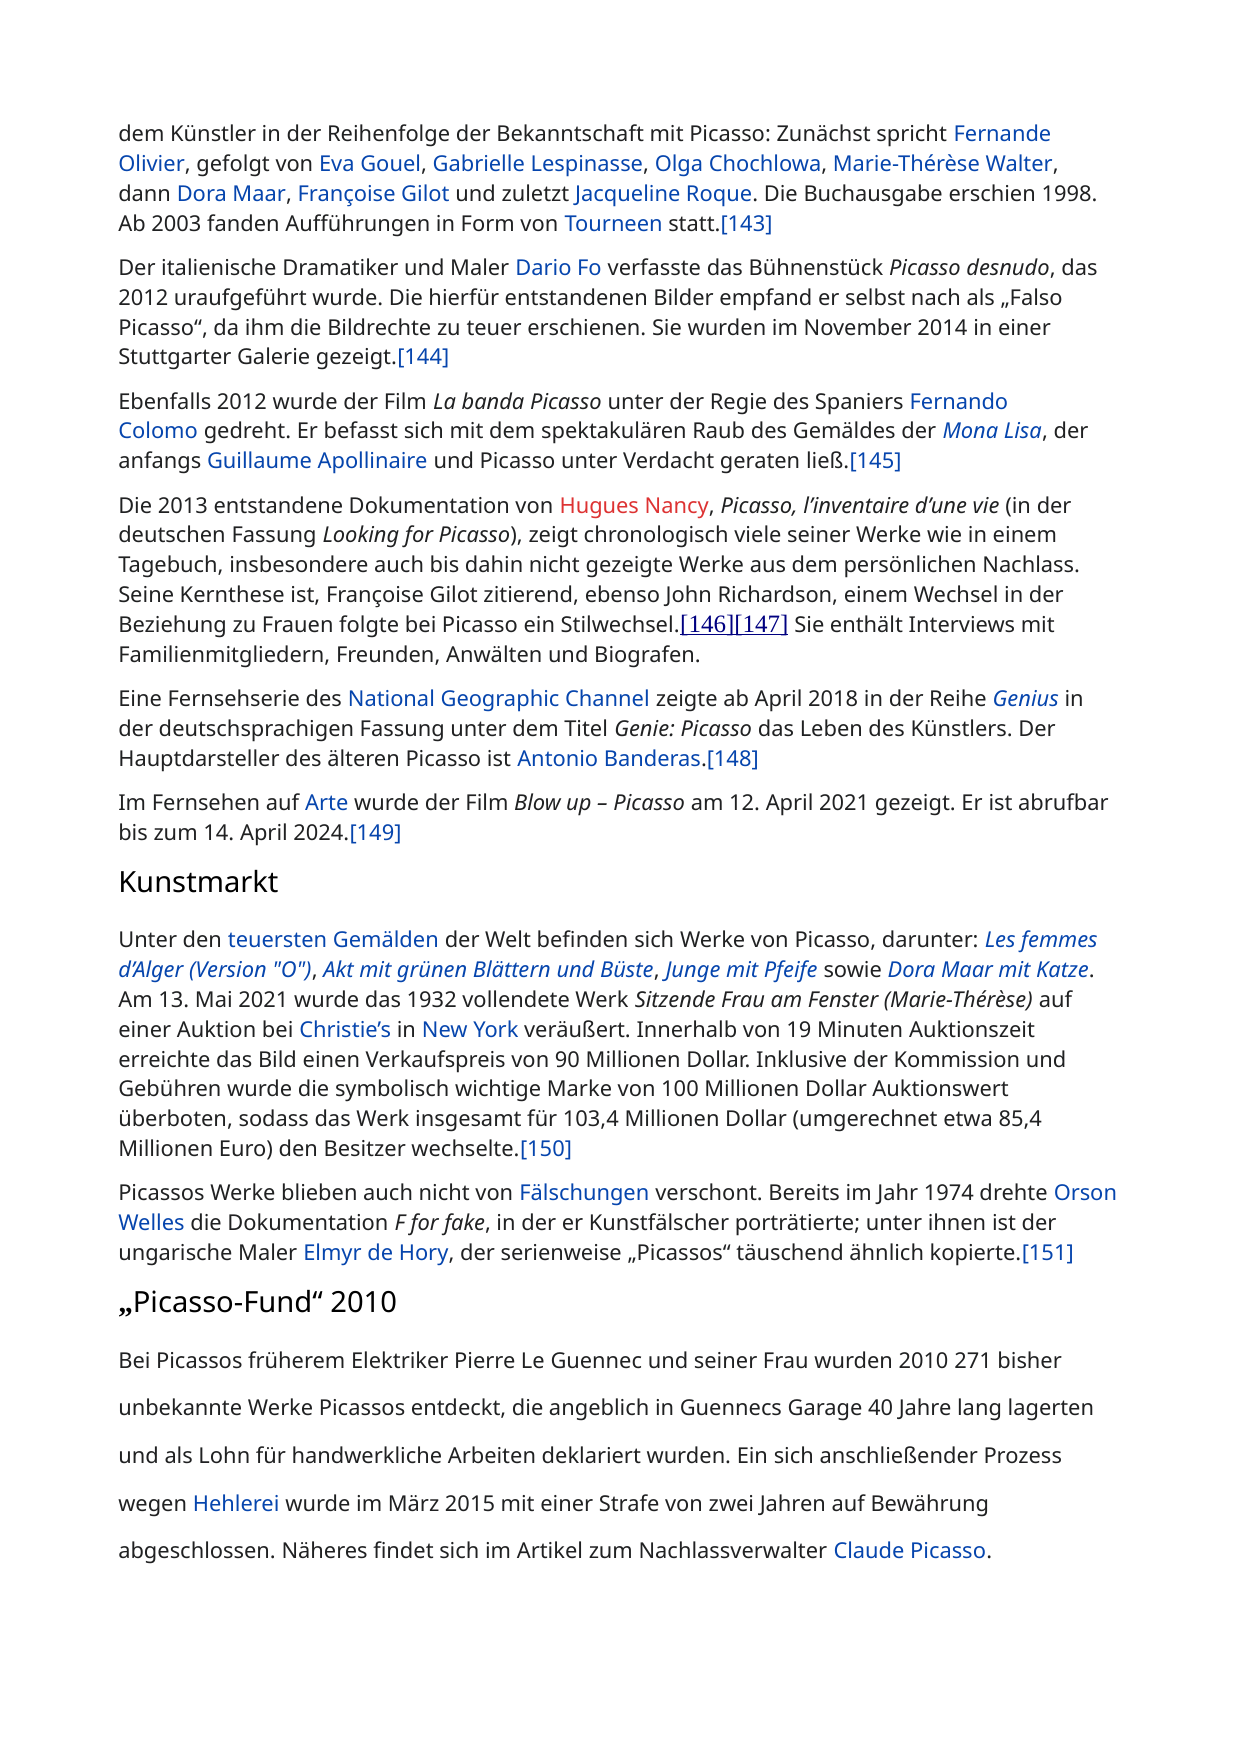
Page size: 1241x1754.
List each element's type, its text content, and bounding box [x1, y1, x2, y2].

text Unter den teuersten Gemälden der Welt befinden sich Werke von Picasso, darunter: Les femmes d’Alger (Version "O"), Akt mit grünen Blättern und Büste, Junge mit Pfeife sowie Dora Maar mit Katze. Am 13. Mai 2021 wurde das 1932 vollendete Werk Sitzende Frau am Fenster (Marie-Thérèse) auf einer Auktion bei Christie’s in New York veräußert. Innerhalb von 19 Minuten Auktionszeit erreichte das Bild einen Verkaufspreis von 90 Millionen Dollar. Inklusive der Kommission und Gebühren wurde die symbolisch wichtige Marke von 100 Millionen Dollar Auktionswert überboten, sodass das Werk insgesamt für 103,4 Millionen Dollar (umgerechnet etwa 85,4 Millionen Euro) den Besitzer wechselte.[150] [118, 924, 1122, 1163]
text Die 2013 entstandene Dokumentation von Hugues Nancy, Picasso, l’inventaire d’une vie (in der deutschen Fassung Looking for Picasso), zeigt chronologisch viele seiner Werke wie in einem Tagebuch, insbesondere auch bis dahin nicht gezeigte Werke aus dem persönlichen Nachlass. Seine Kernthese ist, Françoise Gilot zitierend, ebenso John Richardson, einem Wechsel in der Beziehung zu Frauen folgte bei Picasso ein Stilwechsel.[146][147] Sie enthält Interviews mit Familienmitgliedern, Freunden, Anwälten und Biografen. [118, 489, 1122, 668]
text Eine Fernsehserie des National Geographic Channel zeigte ab April 2018 in der Reihe Genius in der deutschsprachigen Fassung unter dem Titel Genie: Picasso das Leben des Künstlers. Der Hauptdarsteller des älteren Picasso ist Antonio Banderas.[148] [118, 683, 1122, 772]
text Der italienische Dramatiker und Maler Dario Fo verfasste das Bühnenstück Picasso desnudo, das 2012 uraufgeführt wurde. Die hierfür entstandenen Bilder empfand er selbst nach als „Falso Picasso“, da ihm die Bildrechte zu teuer erschienen. Sie wurden im November 2014 in einer Stuttgarter Galerie gezeigt.[144] [118, 252, 1122, 371]
text Ebenfalls 2012 wurde der Film La banda Picasso unter der Regie des Spaniers Fernando Colomo gedreht. Er befasst sich mit dem spektakulären Raub des Gemäldes der Mona Lisa, der anfangs Guillaume Apollinaire und Picasso unter Verdacht geraten ließ.[145] [118, 386, 1122, 475]
text Picassos Werke blieben auch nicht von Fälschungen verschont. Bereits im Jahr 1974 drehte Orson Welles die Dokumentation F for fake, in der er Kunstfälscher porträtierte; unter ihnen ist der ungarische Maler Elmyr de Hory, der serienweise „Picassos“ täuschend ähnlich kopierte.[151] [118, 1177, 1122, 1267]
text Bei Picassos früherem Elektriker Pierre Le Guennec und seiner Frau wurden 2010 271 bisher unbekannte Werke Picassos entdeckt, die angeblich in Guennecs Garage 40 Jahre lang lagerten und als Lohn für handwerkliche Arbeiten deklariert wurden. Ein sich anschließender Prozess wegen Hehlerei wurde im März 2015 mit einer Strafe von zwei Jahren auf Bewährung abgeschlossen. Näheres findet sich im Artikel zum Nachlassverwalter Claude Picasso. [118, 1345, 1122, 1565]
text dem Künstler in der Reihenfolge der Bekanntschaft mit Picasso: Zunächst spricht Fernande Olivier, gefolgt von Eva Gouel, Gabrielle Lespinasse, Olga Chochlowa, Marie-Thérèse Walter, dann Dora Maar, Françoise Gilot und zuletzt Jacqueline Roque. Die Buchausgabe erschien 1998. Ab 2003 fanden Aufführungen in Form von Tourneen statt.[143] [118, 118, 1122, 237]
text Im Fernsehen auf Arte wurde der Film Blow up – Picasso am 12. April 2021 gezeigt. Er ist abrufbar bis zum 14. April 2024.[149] [118, 787, 1122, 846]
subtitle Kunstmarkt [118, 861, 1122, 901]
subtitle „Picasso-Fund“ 2010 [118, 1281, 1122, 1321]
